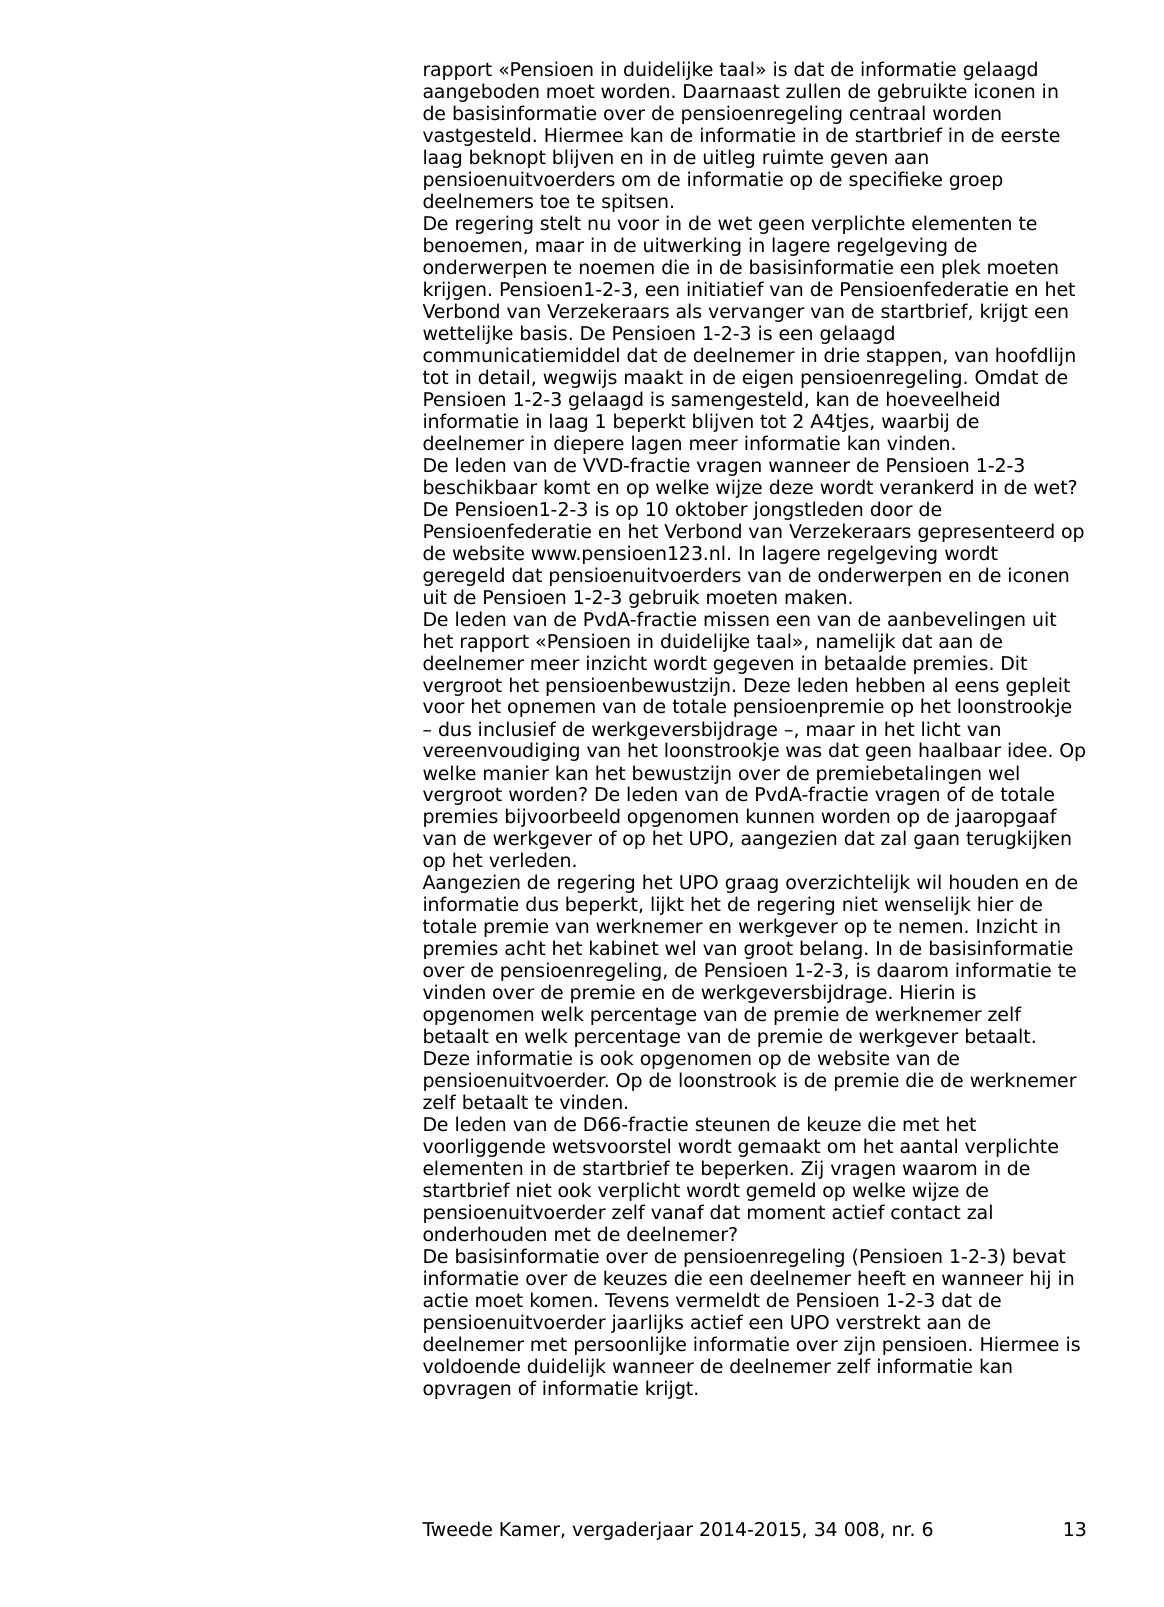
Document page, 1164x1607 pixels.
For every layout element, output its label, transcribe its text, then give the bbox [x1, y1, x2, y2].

text De leden van de D66-fractie steunen de keuze die met het voorliggende wetsvoorstel wordt gemaakt om het aantal verplichte elementen in de startbrief te beperken. Zij vragen waarom in de startbrief niet ook verplicht wordt gemeld op welke wijze de pensioenuitvoerder zelf vanaf dat moment actief contact zal onderhouden met de deelnemer? [422, 1114, 1087, 1246]
text De regering stelt nu voor in de wet geen verplichte elementen te benoemen, maar in de uitwerking in lagere regelgeving de onderwerpen te noemen die in de basisinformatie een plek moeten krijgen. Pensioen1-2-3, een initiatief van de Pensioenfederatie en het Verbond van Verzekeraars als vervanger van de startbrief, krijgt een wettelijke basis. De Pensioen 1-2-3 is een gelaagd communicatiemiddel dat de deelnemer in drie stappen, van hoofdlijn tot in detail, wegwijs maakt in de eigen pensioenregeling. Omdat de Pensioen 1-2-3 gelaagd is samengesteld, kan de hoeveelheid informatie in laag 1 beperkt blijven tot 2 A4tjes, waarbij de deelnemer in diepere lagen meer informatie kan vinden. [422, 213, 1087, 455]
text De leden van de PvdA-fractie missen een van de aanbevelingen uit het rapport «Pensioen in duidelijke taal», namelijk dat aan de deelnemer meer inzicht wordt gegeven in betaalde premies. Dit vergroot het pensioenbewustzijn. Deze leden hebben al eens gepleit voor het opnemen van de totale pensioenpremie op het loonstrookje – dus inclusief de werkgeversbijdrage –, maar in het licht van vereenvoudiging van het loonstrookje was dat geen haalbaar idee. Op welke manier kan het bewustzijn over de premiebetalingen wel vergroot worden? De leden van de PvdA-fractie vragen of de totale premies bijvoorbeeld opgenomen kunnen worden op de jaaropgaaf van de werkgever of op het UPO, aangezien dat zal gaan terugkijken op het verleden. [422, 608, 1087, 872]
text De Pensioen1-2-3 is op 10 oktober jongstleden door de Pensioenfederatie en het Verbond van Verzekeraars gepresenteerd op de website www.pensioen123.nl. In lagere regelgeving wordt geregeld dat pensioenuitvoerders van de onderwerpen en de iconen uit de Pensioen 1-2-3 gebruik moeten maken. [422, 499, 1087, 608]
text De leden van de VVD-fractie vragen wanneer de Pensioen 1-2-3 beschikbaar komt en op welke wijze deze wordt verankerd in de wet? [422, 455, 1087, 499]
text rapport «Pensioen in duidelijke taal» is dat de informatie gelaagd aangeboden moet worden. Daarnaast zullen de gebruikte iconen in de basisinformatie over de pensioenregeling centraal worden vastgesteld. Hiermee kan de informatie in de startbrief in de eerste laag beknopt blijven en in de uitleg ruimte geven aan pensioenuitvoerders om de informatie op de specifieke groep deelnemers toe te spitsen. [422, 59, 1087, 213]
text De basisinformatie over de pensioenregeling (Pensioen 1-2-3) bevat informatie over de keuzes die een deelnemer heeft en wanneer hij in actie moet komen. Tevens vermeldt de Pensioen 1-2-3 dat de pensioenuitvoerder jaarlijks actief een UPO verstrekt aan de deelnemer met persoonlijke informatie over zijn pensioen. Hiermee is voldoende duidelijk wanneer de deelnemer zelf informatie kan opvragen of informatie krijgt. [422, 1246, 1087, 1400]
text Aangezien de regering het UPO graag overzichtelijk wil houden en de informatie dus beperkt, lijkt het de regering niet wenselijk hier de totale premie van werknemer en werkgever op te nemen. Inzicht in premies acht het kabinet wel van groot belang. In de basisinformatie over de pensioenregeling, de Pensioen 1-2-3, is daarom informatie te vinden over de premie en de werkgeversbijdrage. Hierin is opgenomen welk percentage van de premie de werknemer zelf betaalt en welk percentage van de premie de werkgever betaalt. Deze informatie is ook opgenomen op de website van de pensioenuitvoerder. Op de loonstrook is de premie die de werknemer zelf betaalt te vinden. [422, 872, 1087, 1114]
